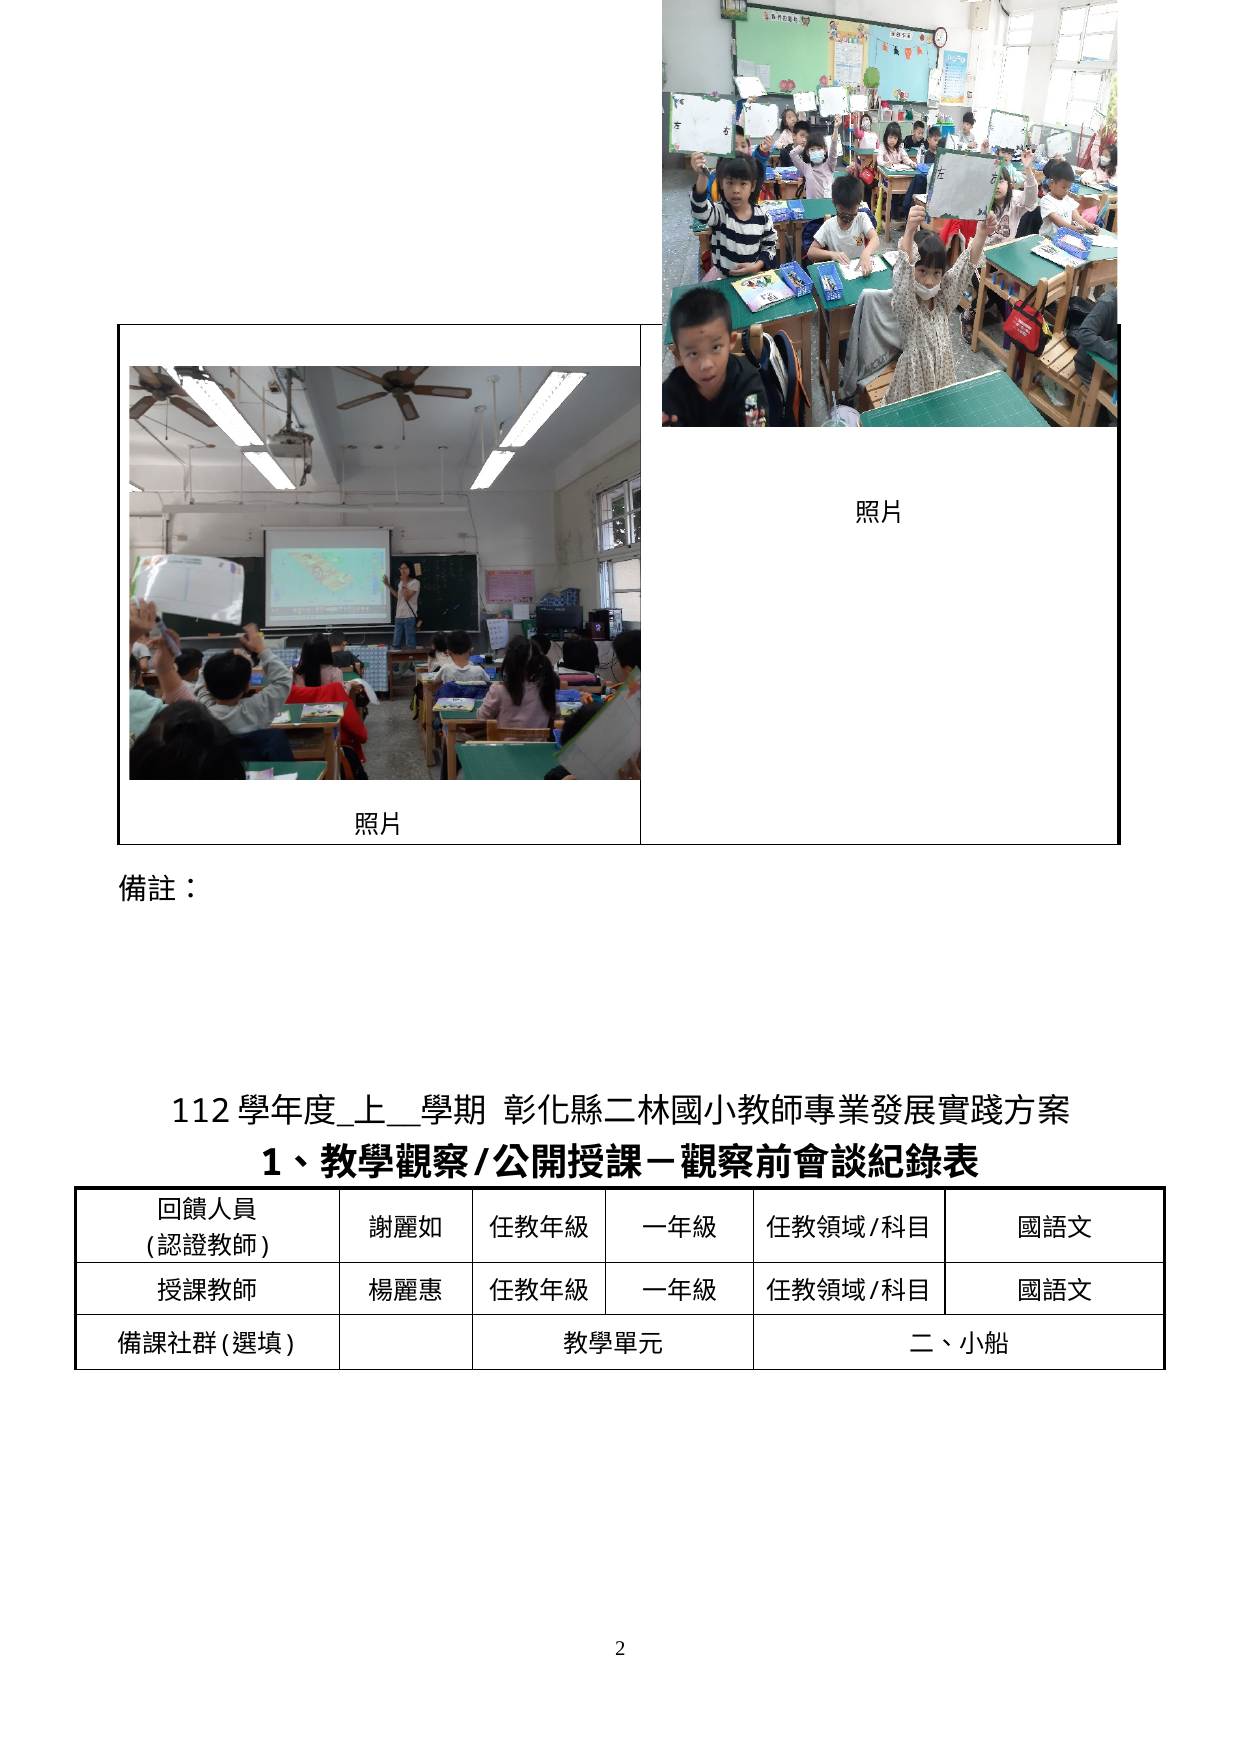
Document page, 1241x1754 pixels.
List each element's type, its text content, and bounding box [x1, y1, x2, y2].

table_cell 任教領域/科目 [754, 1263, 944, 1314]
table_header 一年級 [606, 1190, 753, 1262]
table_cell 照片 [641, 325, 1117, 844]
table_cell 一年級 [606, 1263, 753, 1314]
text 112學年度_上__學期 彰化縣二林國小教師專業發展實踐方案 [118, 1083, 1122, 1132]
text 1、教學觀察/公開授課－觀察前會談紀錄表 [118, 1132, 1122, 1186]
table_cell 教學單元 [473, 1315, 753, 1369]
table_header 任教年級 [473, 1190, 605, 1262]
table_cell [340, 1315, 472, 1369]
table_cell 授課教師 [77, 1263, 339, 1314]
table_cell 二、小船 [754, 1315, 1163, 1369]
table_cell 國語文 [946, 1263, 1163, 1314]
text 備註： [118, 845, 1122, 907]
table_cell 照片 [120, 325, 640, 844]
table_header 國語文 [946, 1190, 1163, 1262]
table_header 謝麗如 [340, 1190, 472, 1262]
table_cell 任教年級 [473, 1263, 605, 1314]
table_cell 備課社群(選填) [77, 1315, 339, 1369]
table_header 回饋人員 (認證教師) [77, 1190, 339, 1262]
table_cell 楊麗惠 [340, 1263, 472, 1314]
table_header 任教領域/科目 [754, 1190, 944, 1262]
